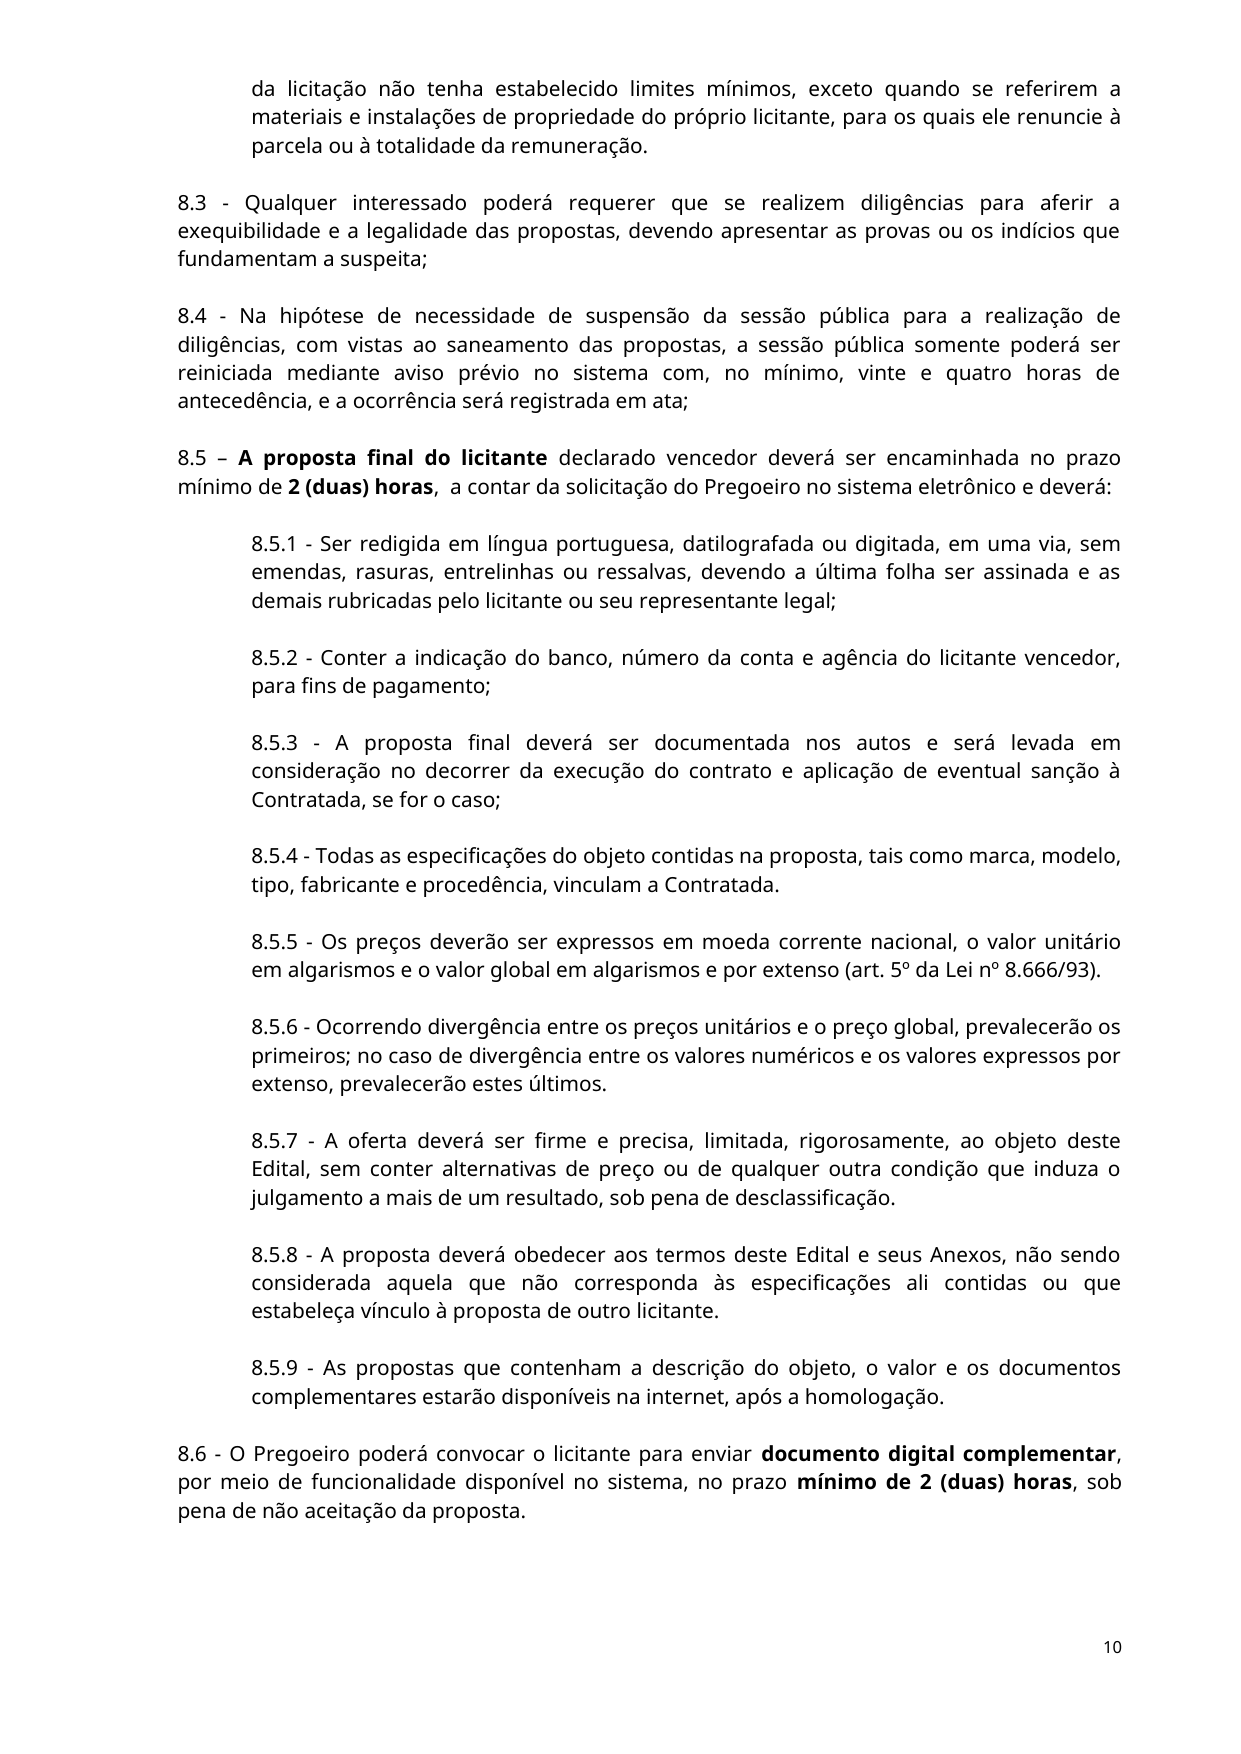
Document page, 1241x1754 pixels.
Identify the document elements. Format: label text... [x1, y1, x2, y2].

text 8.4 - Na hipótese de necessidade de suspensão da sessão pública para a realização de diligências, com vistas ao saneamento das propostas, a sessão pública somente poderá ser reiniciada mediante aviso prévio no sistema com, no mínimo, vinte e quatro horas de antecedência, e a ocorrência será registrada em ata; [177, 301, 1122, 415]
text 8.5.8 - A proposta deverá obedecer aos termos deste Edital e seus Anexos, não sendo considerada aquela que não corresponda às especificações ali contidas ou que estabeleça vínculo à proposta de outro licitante. [251, 1240, 1122, 1325]
text 8.3 - Qualquer interessado poderá requerer que se realizem diligências para aferir a exequibilidade e a legalidade das propostas, devendo apresentar as provas ou os indícios que fundamentam a suspeita; [177, 188, 1122, 273]
text 8.5.5 - Os preços deverão ser expressos em moeda corrente nacional, o valor unitário em algarismos e o valor global em algarismos e por extenso (art. 5º da Lei nº 8.666/93). [251, 927, 1122, 984]
text da licitação não tenha estabelecido limites mínimos, exceto quando se referirem a materiais e instalações de propriedade do próprio licitante, para os quais ele renuncie à parcela ou à totalidade da remuneração. [251, 74, 1122, 159]
text 8.5.9 - As propostas que contenham a descrição do objeto, o valor e os documentos complementares estarão disponíveis na internet, após a homologação. [251, 1353, 1122, 1410]
text 8.5.2 - Conter a indicação do banco, número da conta e agência do licitante vencedor, para fins de pagamento; [251, 643, 1122, 699]
text 8.5 – A proposta final do licitante declarado vencedor deverá ser encaminhada no prazo mínimo de 2 (duas) horas, a contar da solicitação do Pregoeiro no sistema eletrônico e deverá: [177, 443, 1122, 500]
text 8.6 - O Pregoeiro poderá convocar o licitante para enviar documento digital complementar, por meio de funcionalidade disponível no sistema, no prazo mínimo de 2 (duas) horas, sob pena de não aceitação da proposta. [177, 1439, 1122, 1524]
text 8.5.4 - Todas as especificações do objeto contidas na proposta, tais como marca, modelo, tipo, fabricante e procedência, vinculam a Contratada. [251, 842, 1122, 898]
text 8.5.3 - A proposta final deverá ser documentada nos autos e será levada em consideração no decorrer da execução do contrato e aplicação de eventual sanção à Contratada, se for o caso; [251, 728, 1122, 813]
text 8.5.7 - A oferta deverá ser firme e precisa, limitada, rigorosamente, ao objeto deste Edital, sem conter alternativas de preço ou de qualquer outra condição que induza o julgamento a mais de um resultado, sob pena de desclassificação. [251, 1126, 1122, 1211]
text 8.5.6 - Ocorrendo divergência entre os preços unitários e o preço global, prevalecerão os primeiros; no caso de divergência entre os valores numéricos e os valores expressos por extenso, prevalecerão estes últimos. [251, 1012, 1122, 1098]
text 8.5.1 - Ser redigida em língua portuguesa, datilografada ou digitada, em uma via, sem emendas, rasuras, entrelinhas ou ressalvas, devendo a última folha ser assinada e as demais rubricadas pelo licitante ou seu representante legal; [251, 529, 1122, 614]
